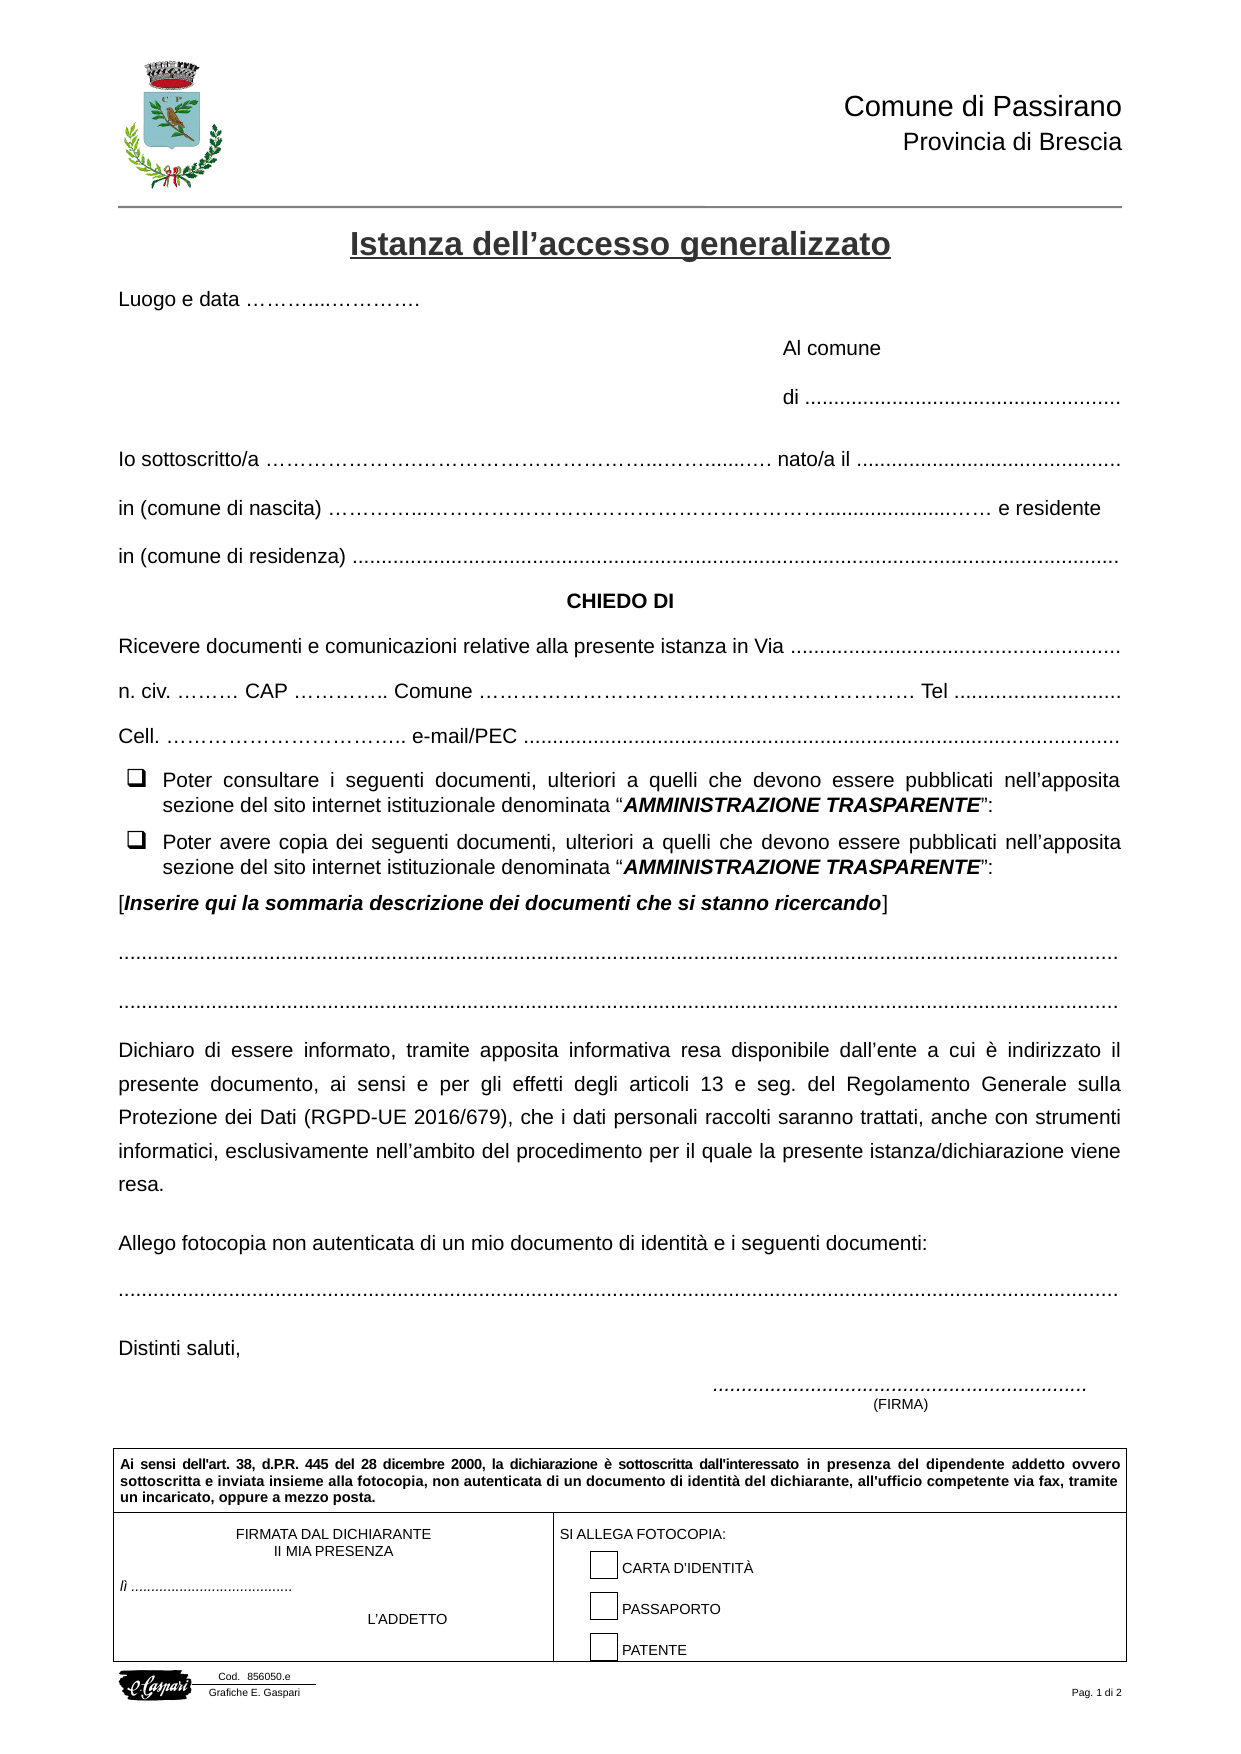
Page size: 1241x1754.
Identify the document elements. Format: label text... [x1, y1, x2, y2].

text di [783, 385, 1122, 409]
text ................................................................. [679, 1372, 1122, 1396]
text Provincia di Brescia [224, 127, 1122, 156]
text Ricevere documenti e comunicazioni relative alla presente istanza in Via [118, 634, 1122, 658]
text in (comune di residenza) [118, 544, 1122, 568]
text Io sottoscritto/a ………………….……………………………...…….......…. nato/a il [118, 446, 1122, 470]
list Poter consultare i seguenti documenti, ulteriori a quelli che devono essere pubblicati nell’apposita sezione del sito internet istituzionale denominata “AMMINISTRAZIONE TRASPARENTE”: [125, 768, 1122, 817]
text Allego fotocopia non autenticata di un mio documento di identità e i seguenti documenti: [118, 1231, 1122, 1255]
text in (comune di nascita) …………...…………………………………………………......................…… e residente [118, 495, 1122, 519]
text (FIRMA) [679, 1396, 1122, 1413]
text Cell. …………………………….. e-mail/PEC [118, 723, 1122, 747]
picture [122, 58, 224, 189]
text [Inserire qui la sommaria descrizione dei documenti che si stanno ricercando] [118, 891, 1122, 915]
table_cell FIRMATA DAL DICHIARANTE II MIA PRESENZA lì ........................................ L’ADDETTO [114, 1513, 553, 1661]
table_header Ai sensi dell'art. 38, d.P.R. 445 del 28 dicembre 2000, la dichiarazione è sottoscritta dall'interessato in presenza del dipendente addetto ovvero sottoscritta e inviata insieme alla fotocopia, non autenticata di un documento di identità del dichiarante, all'ufficio competente via fax, tramite un incaricato, oppure a mezzo posta. [114, 1449, 1126, 1512]
picture [118, 1669, 192, 1701]
list Poter avere copia dei seguenti documenti, ulteriori a quelli che devono essere pubblicati nell’apposita sezione del sito internet istituzionale denominata “AMMINISTRAZIONE TRASPARENTE”: [125, 830, 1122, 879]
text Dichiaro di essere informato, tramite apposita informativa resa disponibile dall’ente a cui è indirizzato il presente documento, ai sensi e per gli effetti degli articoli 13 e seg. del Regolamento Generale sulla Protezione dei Dati (RGPD-UE 2016/679), che i dati personali raccolti saranno trattati, anche con strumenti informatici, esclusivamente nell’ambito del procedimento per il quale la presente istanza/dichiarazione viene resa. [118, 1038, 1122, 1196]
subtitle Istanza dell’accesso generalizzato [118, 224, 1122, 262]
text CHIEDO DI [118, 589, 1122, 613]
text n. civ. ……… CAP ………….. Comune ……………………………………………………… Tel [118, 679, 1122, 703]
text Comune di Passirano [224, 89, 1122, 122]
text Distinti saluti, [118, 1335, 1122, 1359]
table_cell SI ALLEGA FOTOCOPIA: CARTA D’IDENTITÀ PASSAPORTO PATENTE [554, 1513, 1126, 1661]
text Al comune [783, 336, 1122, 360]
text Luogo e data ………....…………. [118, 287, 1122, 311]
